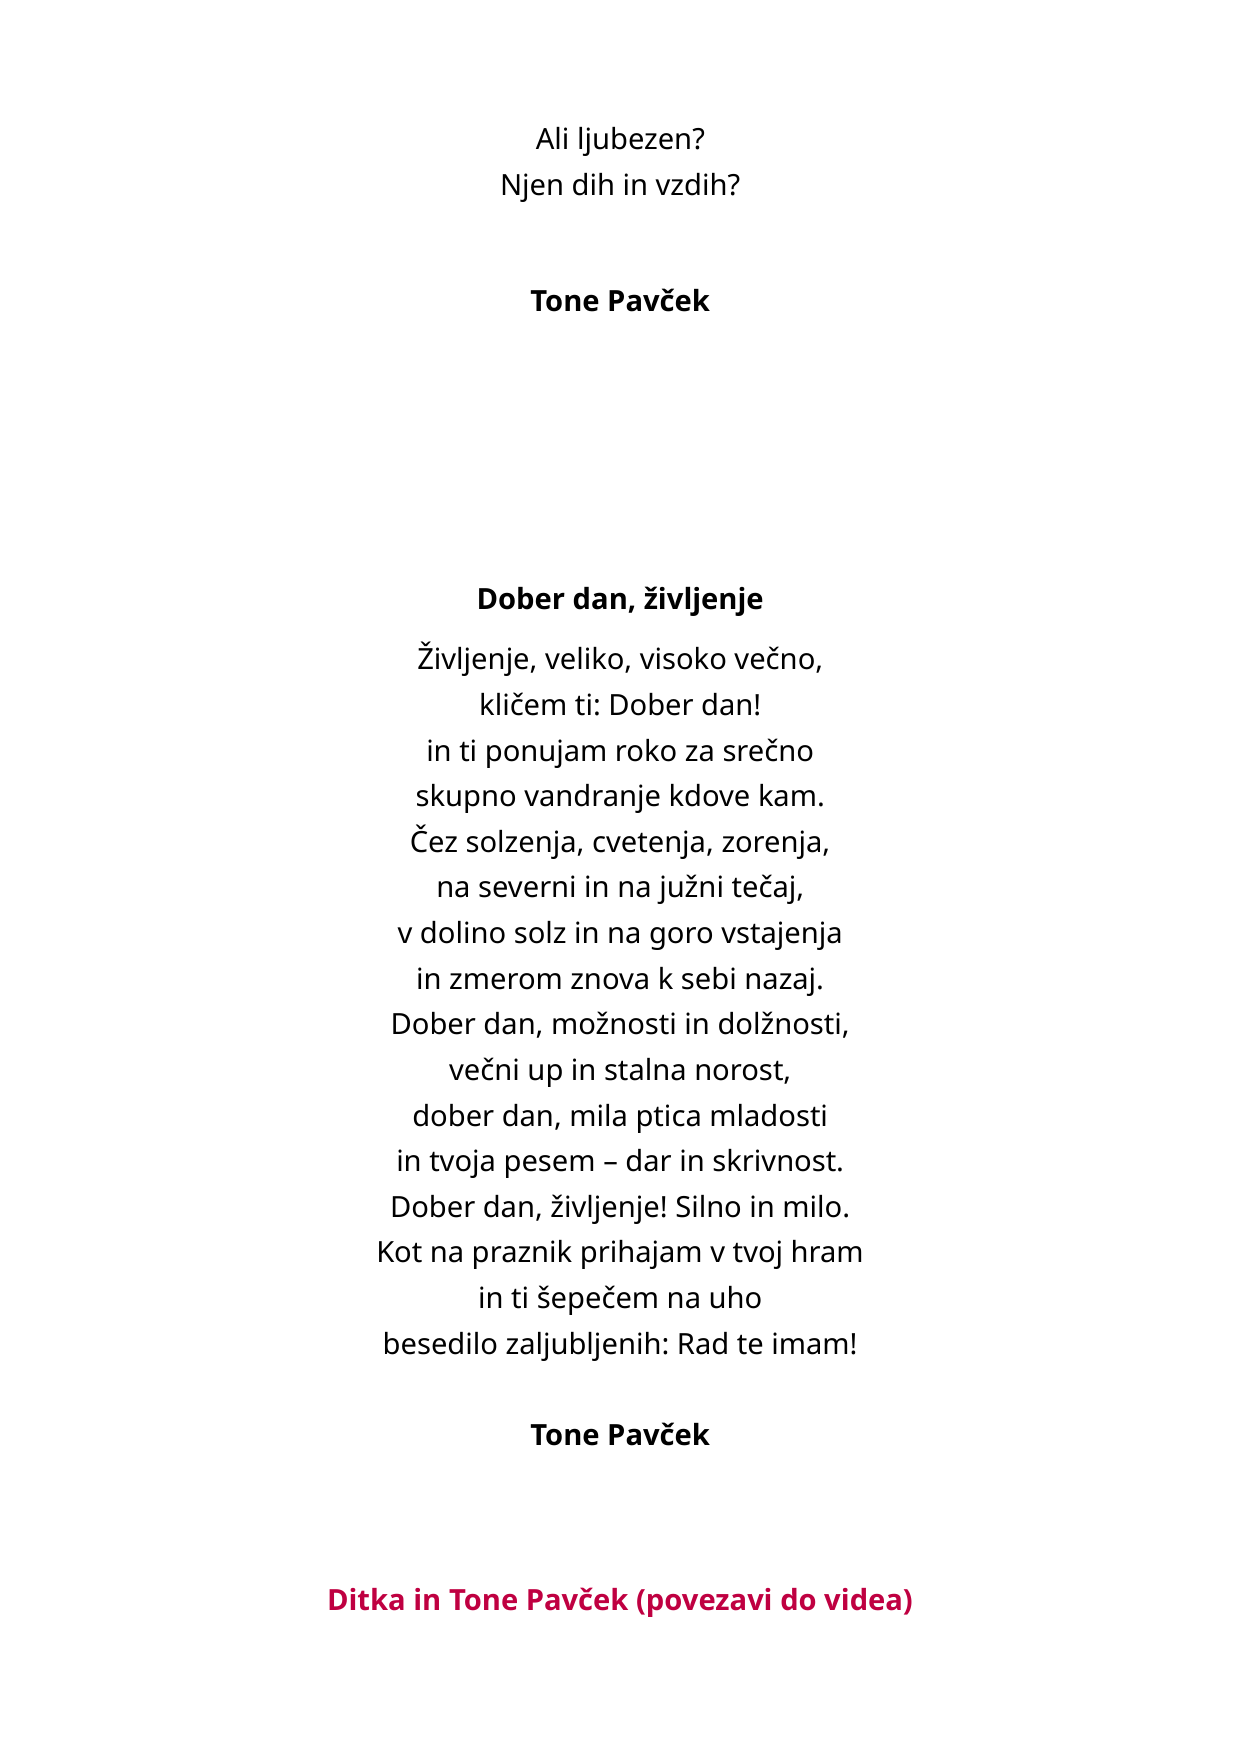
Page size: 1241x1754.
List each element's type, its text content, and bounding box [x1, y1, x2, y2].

text Tone Pavček [118, 234, 1122, 320]
text Dober dan, možnosti in dolžnosti, večni up in stalna norost, dober dan, mila ptica mladosti in tvoja pesem – dar in skrivnost. [118, 1003, 1122, 1180]
text Ali ljubezen? Njen dih in vzdih? [118, 118, 1122, 203]
text Tone Pavček [118, 1414, 1122, 1454]
text Dober dan, življenje! Silno in milo. Kot na praznik prihajam v tvoj hram in ti šepečem na uho besedilo zaljubljenih: Rad te imam! [118, 1186, 1122, 1363]
text Ditka in Tone Pavček (povezavi do videa) [118, 1579, 1122, 1618]
text Čez solzenja, cvetenja, zorenja, na severni in na južni tečaj, v dolino solz in na goro vstajenja in zmerom znova k sebi nazaj. [118, 821, 1122, 998]
text Dober dan, življenje [118, 578, 1122, 618]
text Življenje, veliko, visoko večno, kličem ti: Dober dan! in ti ponujam roko za srečno skupno vandranje kdove kam. [118, 638, 1122, 815]
